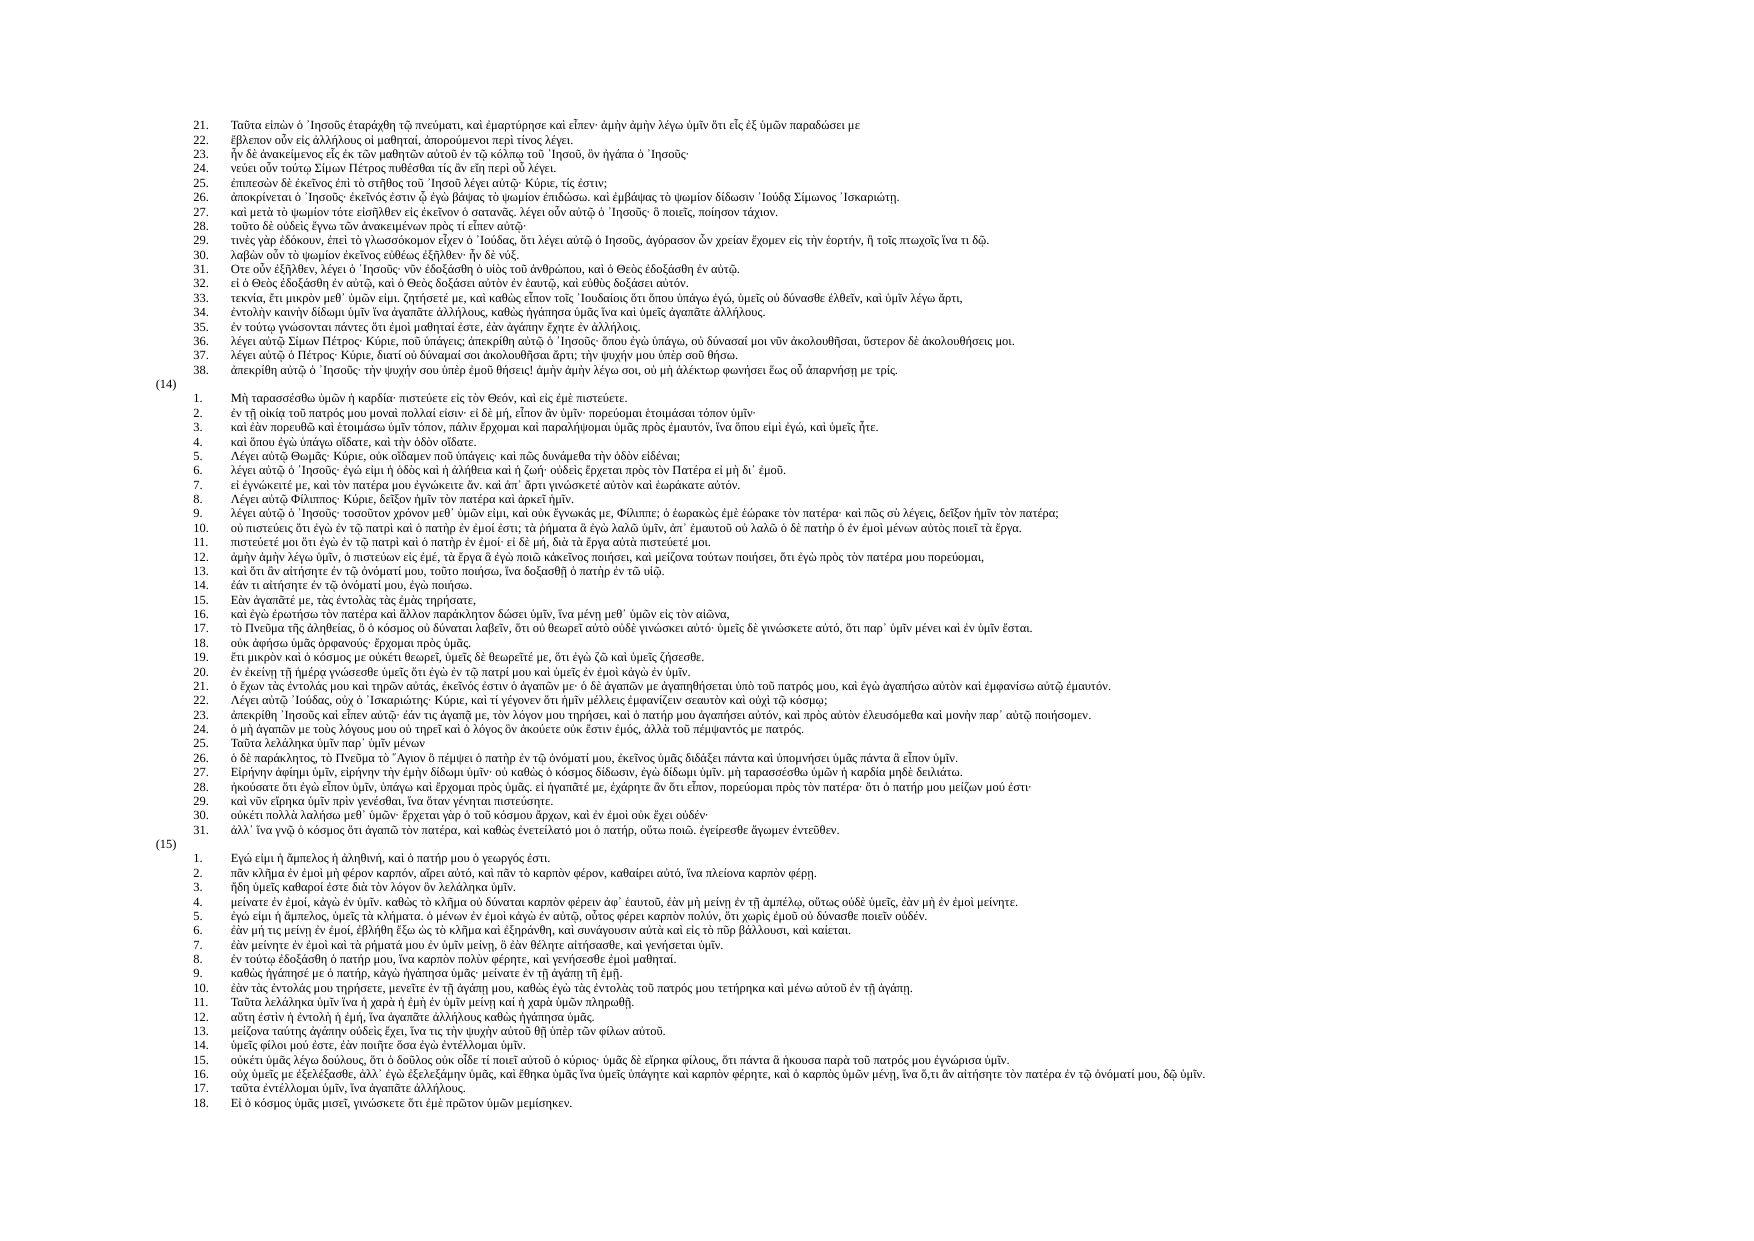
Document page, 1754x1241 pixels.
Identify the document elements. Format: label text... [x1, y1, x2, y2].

list ἐὰν μή τις μείνῃ ἐν ἐμοί, ἐβλήθη ἔξω ὡς τὸ κλῆμα καὶ ἐξηράνθη, καὶ συνάγουσιν αὐτὰ καὶ εἰς τὸ πῦρ βάλλουσι, καὶ καίεται. [193, 923, 1636, 937]
list τοῦτο δὲ οὐδεὶς ἔγνω τῶν ἀνακειμένων πρὸς τί εἶπεν αὐτῷ· [193, 219, 1636, 233]
list τεκνία, ἔτι μικρὸν μεθ᾿ ὑμῶν εἰμι. ζητήσετέ με, καὶ καθὼς εἶπον τοῖς ᾿Ιουδαίοις ὅτι ὅπου ὑπάγω ἐγώ, ὑμεῖς οὐ δύνασθε ἐλθεῖν, καὶ ὑμῖν λέγω ἄρτι, [193, 291, 1636, 305]
list ἀπεκρίθη αὐτῷ ὁ ᾿Ιησοῦς· τὴν ψυχήν σου ὑπὲρ ἐμοῦ θήσεις! ἀμὴν ἀμὴν λέγω σοι, οὐ μὴ ἀλέκτωρ φωνήσει ἕως οὗ ἀπαρνήσῃ με τρίς. [193, 362, 1636, 377]
list Ταῦτα εἰπὼν ὁ ᾿Ιησοῦς ἐταράχθη τῷ πνεύματι, καὶ ἐμαρτύρησε καὶ εἶπεν· ἀμὴν ἀμὴν λέγω ὑμῖν ὅτι εἷς ἐξ ὑμῶν παραδώσει με [193, 118, 1636, 132]
list καὶ ὅτι ἂν αἰτήσητε ἐν τῷ ὀνόματί μου, τοῦτο ποιήσω, ἵνα δοξασθῇ ὁ πατὴρ ἐν τῶ υἱῷ. [193, 564, 1636, 578]
list ὑμεῖς φίλοι μού ἐστε, ἐὰν ποιῆτε ὅσα ἐγὼ ἐντέλλομαι ὑμῖν. [193, 1038, 1636, 1052]
list ἐν ἐκείνῃ τῇ ἡμέρᾳ γνώσεσθε ὑμεῖς ὅτι ἐγὼ ἐν τῷ πατρί μου καὶ ὑμεῖς ἐν ἐμοὶ κἀγὼ ἐν ὑμῖν. [193, 664, 1636, 679]
list λέγει αὐτῷ ὁ ᾿Ιησοῦς· ἐγώ εἰμι ἡ ὁδὸς καὶ ἡ ἀλήθεια καὶ ἡ ζωή· οὐδεὶς ἔρχεται πρὸς τὸν Πατέρα εἰ μὴ δι᾿ ἐμοῦ. [193, 463, 1636, 477]
list ἀπεκρίθη ᾿Ιησοῦς καὶ εἶπεν αὐτῷ· ἐάν τις ἀγαπᾷ με, τὸν λόγον μου τηρήσει, καὶ ὁ πατήρ μου ἀγαπήσει αὐτόν, καὶ πρὸς αὐτὸν ἐλευσόμεθα καὶ μονὴν παρ᾿ αὐτῷ ποιήσομεν. [193, 707, 1636, 722]
list ὁ δὲ παράκλητος, τὸ Πνεῦμα τὸ ῞Αγιον ὃ πέμψει ὁ πατὴρ ἐν τῷ ὀνόματί μου, ἐκεῖνος ὑμᾶς διδάξει πάντα καὶ ὑπομνήσει ὑμᾶς πάντα ἃ εἶπον ὑμῖν. [193, 751, 1636, 765]
list ἐὰν τὰς ἐντολάς μου τηρήσετε, μενεῖτε ἐν τῇ ἀγάπῃ μου, καθὼς ἐγὼ τὰς ἐντολὰς τοῦ πατρός μου τετήρηκα καὶ μένω αὐτοῦ ἐν τῇ ἀγάπῃ. [193, 981, 1636, 995]
list ὁ μὴ ἀγαπῶν με τοὺς λόγους μου οὐ τηρεῖ καὶ ὁ λόγος ὃν ἀκούετε οὐκ ἔστιν ἐμός, ἀλλὰ τοῦ πέμψαντός με πατρός. [193, 722, 1636, 736]
list ἀμὴν ἀμὴν λέγω ὑμῖν, ὁ πιστεύων εἰς ἐμέ, τὰ ἔργα ἃ ἐγὼ ποιῶ κἀκεῖνος ποιήσει, καὶ μείζονα τούτων ποιήσει, ὅτι ἐγὼ πρὸς τὸν πατέρα μου πορεύομαι, [193, 549, 1636, 564]
list ἐάν τι αἰτήσητε ἐν τῷ ὀνόματί μου, ἐγὼ ποιήσω. [193, 578, 1636, 592]
list καὶ ἐγὼ ἐρωτήσω τὸν πατέρα καὶ ἄλλον παράκλητον δώσει ὑμῖν, ἵνα μένῃ μεθ᾿ ὑμῶν εἰς τὸν αἰῶνα, [193, 607, 1636, 621]
list ἐπιπεσὼν δὲ ἐκεῖνος ἐπὶ τὸ στῆθος τοῦ ᾿Ιησοῦ λέγει αὐτῷ· Κύριε, τίς ἐστιν; [193, 176, 1636, 190]
list Λέγει αὐτῷ Φίλιππος· Κύριε, δεῖξον ἡμῖν τὸν πατέρα καὶ ἀρκεῖ ἡμῖν. [193, 492, 1636, 506]
list ταῦτα ἐντέλλομαι ὑμῖν, ἵνα ἀγαπᾶτε ἀλλήλους. [193, 1081, 1636, 1096]
list ἔβλεπον οὖν εἰς ἀλλήλους οἱ μαθηταί, ἀπορούμενοι περὶ τίνος λέγει. [193, 132, 1636, 147]
list οὐ πιστεύεις ὅτι ἐγὼ ἐν τῷ πατρὶ καὶ ὁ πατὴρ ἐν ἐμοί ἐστι; τὰ ῥήματα ἃ ἐγὼ λαλῶ ὑμῖν, ἀπ᾿ ἐμαυτοῦ οὐ λαλῶ ὁ δὲ πατὴρ ὁ ἐν ἐμοὶ μένων αὐτὸς ποιεῖ τὰ ἔργα. [193, 521, 1636, 535]
list Οτε οὖν ἐξῆλθεν, λέγει ὁ ᾿Ιησοῦς· νῦν ἐδοξάσθη ὁ υἱὸς τοῦ ἀνθρώπου, καὶ ὁ Θεὸς ἐδοξάσθη ἐν αὐτῷ. [193, 262, 1636, 276]
list Ταῦτα λελάληκα ὑμῖν παρ᾿ ὑμῖν μένων [193, 736, 1636, 751]
list οὐχ ὑμεῖς με ἐξελέξασθε, ἀλλ᾿ ἐγὼ ἐξελεξάμην ὑμᾶς, καὶ ἔθηκα ὑμᾶς ἵνα ὑμεῖς ὑπάγητε καὶ καρπὸν φέρητε, καὶ ὁ καρπὸς ὑμῶν μένῃ, ἵνα ὅ,τι ἂν αἰτήσητε τὸν πατέρα ἐν τῷ ὀνόματί μου, δῷ ὑμῖν. [193, 1067, 1636, 1081]
list ἐν τούτῳ γνώσονται πάντες ὅτι ἐμοὶ μαθηταί ἐστε, ἐὰν ἀγάπην ἔχητε ἐν ἀλλήλοις. [193, 319, 1636, 334]
list καὶ ἐὰν πορευθῶ καὶ ἑτοιμάσω ὑμῖν τόπον, πάλιν ἔρχομαι καὶ παραλήψομαι ὑμᾶς πρὸς ἐμαυτόν, ἵνα ὅπου εἰμὶ ἐγώ, καὶ ὑμεῖς ἦτε. [193, 420, 1636, 434]
list εἰ ἐγνώκειτέ με, καὶ τὸν πατέρα μου ἐγνώκειτε ἄν. καὶ ἀπ᾿ ἄρτι γινώσκετέ αὐτὸν καὶ ἑωράκατε αὐτόν. [193, 477, 1636, 492]
list λαβὼν οὖν τὸ ψωμίον ἐκεῖνος εὐθέως ἐξῆλθεν· ἦν δὲ νύξ. [193, 247, 1636, 262]
list οὐκέτι πολλὰ λαλήσω μεθ᾿ ὑμῶν· ἔρχεται γὰρ ὁ τοῦ κόσμου ἄρχων, καὶ ἐν ἐμοὶ οὐκ ἔχει οὐδέν· [193, 808, 1636, 822]
list λέγει αὐτῷ ὁ ᾿Ιησοῦς· τοσοῦτον χρόνον μεθ᾿ ὑμῶν εἰμι, καὶ οὐκ ἔγνωκάς με, Φίλιππε; ὁ ἑωρακὼς ἐμὲ ἑώρακε τὸν πατέρα· καὶ πῶς σὺ λέγεις, δεῖξον ἡμῖν τὸν πατέρα; [193, 506, 1636, 521]
list νεύει οὖν τούτῳ Σίμων Πέτρος πυθέσθαι τίς ἂν εἴη περὶ οὗ λέγει. [193, 161, 1636, 176]
list Εἰ ὁ κόσμος ὑμᾶς μισεῖ, γινώσκετε ὅτι ἐμὲ πρῶτον ὑμῶν μεμίσηκεν. [193, 1096, 1636, 1110]
list καὶ μετὰ τὸ ψωμίον τότε εἰσῆλθεν εἰς ἐκεῖνον ὁ σατανᾶς. λέγει οὖν αὐτῷ ὁ ᾿Ιησοῦς· ὃ ποιεῖς, ποίησον τάχιον. [193, 204, 1636, 219]
list ἐν τῇ οἰκίᾳ τοῦ πατρός μου μοναὶ πολλαί εἰσιν· εἰ δὲ μή, εἶπον ἂν ὑμῖν· πορεύομαι ἑτοιμάσαι τόπον ὑμῖν· [193, 406, 1636, 420]
list οὐκ ἀφήσω ὑμᾶς ὀρφανούς· ἔρχομαι πρὸς ὑμᾶς. [193, 636, 1636, 650]
list καὶ νῦν εἴρηκα ὑμῖν πρὶν γενέσθαι, ἵνα ὅταν γένηται πιστεύσητε. [193, 794, 1636, 808]
list Εγώ εἰμι ἡ ἄμπελος ἡ ἀληθινή, καὶ ὁ πατήρ μου ὁ γεωργός ἐστι. [193, 851, 1636, 866]
list ἔτι μικρὸν καὶ ὁ κόσμος με οὐκέτι θεωρεῖ, ὑμεῖς δὲ θεωρεῖτέ με, ὅτι ἐγὼ ζῶ καὶ ὑμεῖς ζήσεσθε. [193, 650, 1636, 664]
list λέγει αὐτῷ Σίμων Πέτρος· Κύριε, ποῦ ὑπάγεις; ἀπεκρίθη αὐτῷ ὁ ᾿Ιησοῦς· ὅπου ἐγὼ ὑπάγω, οὐ δύνασαί μοι νῦν ἀκολουθῆσαι, ὕστερον δὲ ἀκολουθήσεις μοι. [193, 334, 1636, 348]
list ἐν τούτῳ ἐδοξάσθη ὁ πατήρ μου, ἵνα καρπὸν πολὺν φέρητε, καὶ γενήσεσθε ἐμοὶ μαθηταί. [193, 952, 1636, 966]
list ἤδη ὑμεῖς καθαροί ἐστε διὰ τὸν λόγον ὃν λελάληκα ὑμῖν. [193, 880, 1636, 894]
list ἐντολὴν καινὴν δίδωμι ὑμῖν ἵνα ἀγαπᾶτε ἀλλήλους, καθὼς ἠγάπησα ὑμᾶς ἵνα καὶ ὑμεῖς ἀγαπᾶτε ἀλλήλους. [193, 305, 1636, 319]
list καὶ ὅπου ἐγὼ ὑπάγω οἴδατε, καὶ τὴν ὁδὸν οἴδατε. [193, 434, 1636, 449]
list Εἰρήνην ἀφίημι ὑμῖν, εἰρήνην τὴν ἐμὴν δίδωμι ὑμῖν· οὐ καθὼς ὁ κόσμος δίδωσιν, ἐγὼ δίδωμι ὑμῖν. μὴ ταρασσέσθω ὑμῶν ἡ καρδία μηδὲ δειλιάτω. [193, 765, 1636, 779]
list οὐκέτι ὑμᾶς λέγω δούλους, ὅτι ὁ δοῦλος οὐκ οἶδε τί ποιεῖ αὐτοῦ ὁ κύριος· ὑμᾶς δὲ εἴρηκα φίλους, ὅτι πάντα ἃ ἡκουσα παρὰ τοῦ πατρός μου ἐγνώρισα ὑμῖν. [193, 1052, 1636, 1067]
list Ταῦτα λελάληκα ὑμῖν ἵνα ἡ χαρὰ ἡ ἐμὴ ἐν ὑμῖν μείνῃ καί ἡ χαρὰ ὑμῶν πληρωθῇ. [193, 995, 1636, 1009]
list πᾶν κλῆμα ἐν ἐμοὶ μὴ φέρον καρπόν, αἴρει αὐτό, καὶ πᾶν τὸ καρπὸν φέρον, καθαίρει αὐτό, ἵνα πλείονα καρπὸν φέρῃ. [193, 866, 1636, 880]
list τινὲς γὰρ ἐδόκουν, ἐπεὶ τὸ γλωσσόκομον εἶχεν ὁ ᾿Ιούδας, ὅτι λέγει αὐτῷ ὁ Ιησοῦς, ἀγόρασον ὧν χρείαν ἔχομεν εἰς τὴν ἑορτήν, ἢ τοῖς πτωχοῖς ἵνα τι δῷ. [193, 233, 1636, 247]
list Μὴ ταρασσέσθω ὑμῶν ἡ καρδία· πιστεύετε εἰς τὸν Θεόν, καὶ εἰς ἐμὲ πιστεύετε. [193, 391, 1636, 406]
list τὸ Πνεῦμα τῆς ἀληθείας, ὃ ὁ κόσμος οὐ δύναται λαβεῖν, ὅτι οὐ θεωρεῖ αὐτὸ οὐδὲ γινώσκει αὐτό· ὑμεῖς δὲ γινώσκετε αὐτό, ὅτι παρ᾿ ὑμῖν μένει καὶ ἐν ὑμῖν ἔσται. [193, 621, 1636, 636]
list αὕτη ἐστὶν ἡ ἐντολὴ ἡ ἐμή, ἵνα ἀγαπᾶτε ἀλλήλους καθὼς ἠγάπησα ὑμᾶς. [193, 1009, 1636, 1024]
list μείνατε ἐν ἐμοί, κἀγὼ ἐν ὑμῖν. καθὼς τὸ κλῆμα οὐ δύναται καρπὸν φέρειν ἀφ᾿ ἑαυτοῦ, ἐὰν μὴ μείνῃ ἐν τῇ ἀμπέλῳ, οὕτως οὐδὲ ὑμεῖς, ἐὰν μὴ ἐν ἐμοὶ μείνητε. [193, 894, 1636, 909]
list Εὰν ἀγαπᾶτέ με, τὰς ἐντολὰς τὰς ἐμὰς τηρήσατε, [193, 592, 1636, 607]
list ἀλλ᾿ ἵνα γνῷ ὁ κόσμος ὅτι ἀγαπῶ τὸν πατέρα, καὶ καθὼς ἐνετείλατό μοι ὁ πατήρ, οὕτω ποιῶ. ἐγείρεσθε ἄγωμεν ἐντεῦθεν. [193, 822, 1636, 837]
list Λέγει αὐτῷ ᾿Ιούδας, οὐχ ὁ ᾿Ισκαριώτης· Κύριε, καὶ τί γέγονεν ὅτι ἡμῖν μέλλεις ἐμφανίζειν σεαυτὸν καὶ οὐχὶ τῷ κόσμῳ; [193, 693, 1636, 707]
list ἦν δὲ ἀνακείμενος εἷς ἐκ τῶν μαθητῶν αὐτοῦ ἐν τῷ κόλπῳ τοῦ ᾿Ιησοῦ, ὃν ἠγάπα ὁ ᾿Ιησοῦς· [193, 147, 1636, 161]
list ἠκούσατε ὅτι ἐγὼ εἶπον ὑμῖν, ὑπάγω καὶ ἔρχομαι πρὸς ὑμᾶς. εἰ ἠγαπᾶτέ με, ἐχάρητε ἂν ὅτι εἶπον, πορεύομαι πρὸς τὸν πατέρα· ὅτι ὁ πατήρ μου μείζων μού ἐστι· [193, 779, 1636, 794]
list ὁ ἔχων τὰς ἐντολάς μου καὶ τηρῶν αὐτάς, ἐκεῖνός ἐστιν ὁ ἀγαπῶν με· ὁ δὲ ἀγαπῶν με ἀγαπηθήσεται ὑπὸ τοῦ πατρός μου, καὶ ἐγὼ ἀγαπήσω αὐτὸν καὶ ἐμφανίσω αὐτῷ ἐμαυτόν. [193, 679, 1636, 693]
list Λέγει αὐτῷ Θωμᾶς· Κύριε, οὐκ οἴδαμεν ποῦ ὑπάγεις· καὶ πῶς δυνάμεθα τὴν ὁδὸν εἰδέναι; [193, 449, 1636, 463]
list ἀποκρίνεται ὁ ᾿Ιησοῦς· ἐκεῖνός ἐστιν ᾧ ἐγὼ βάψας τὸ ψωμίον ἐπιδώσω. καὶ ἐμβάψας τὸ ψωμίον δίδωσιν ᾿Ιούδᾳ Σίμωνος ᾿Ισκαριώτῃ. [193, 190, 1636, 204]
list εἰ ὁ Θεὸς ἐδοξάσθη ἐν αὐτῷ, καὶ ὁ Θεὸς δοξάσει αὐτὸν ἐν ἑαυτῷ, καὶ εὐθὺς δοξάσει αὐτόν. [193, 276, 1636, 291]
list λέγει αὐτῷ ὁ Πέτρος· Κύριε, διατί οὐ δύναμαί σοι ἀκολουθῆσαι ἄρτι; τὴν ψυχήν μου ὑπὲρ σοῦ θήσω. [193, 348, 1636, 362]
list ἐγώ εἰμι ἡ ἄμπελος, ὑμεῖς τὰ κλήματα. ὁ μένων ἐν ἐμοὶ κἀγὼ ἐν αὐτῷ, οὗτος φέρει καρπὸν πολύν, ὅτι χωρὶς ἐμοῦ οὐ δύνασθε ποιεῖν οὐδέν. [193, 909, 1636, 923]
list πιστεύετέ μοι ὅτι ἐγὼ ἐν τῷ πατρὶ καὶ ὁ πατὴρ ἐν ἐμοί· εἰ δὲ μή, διὰ τὰ ἔργα αὐτὰ πιστεύετέ μοι. [193, 535, 1636, 549]
list ἐὰν μείνητε ἐν ἐμοὶ καὶ τὰ ρήματά μου ἐν ὑμῖν μείνῃ, ὃ ἐὰν θέλητε αἰτήσασθε, καὶ γενήσεται ὑμῖν. [193, 937, 1636, 952]
list μείζονα ταύτης ἀγάπην οὐδεὶς ἔχει, ἵνα τις τὴν ψυχὴν αὐτοῦ θῇ ὑπὲρ τῶν φίλων αὐτοῦ. [193, 1024, 1636, 1038]
list καθὼς ἠγάπησέ με ὁ πατήρ, κἀγὼ ἠγάπησα ὑμᾶς· μείνατε ἐν τῇ ἀγάπῃ τῆ ἐμῇ. [193, 966, 1636, 981]
